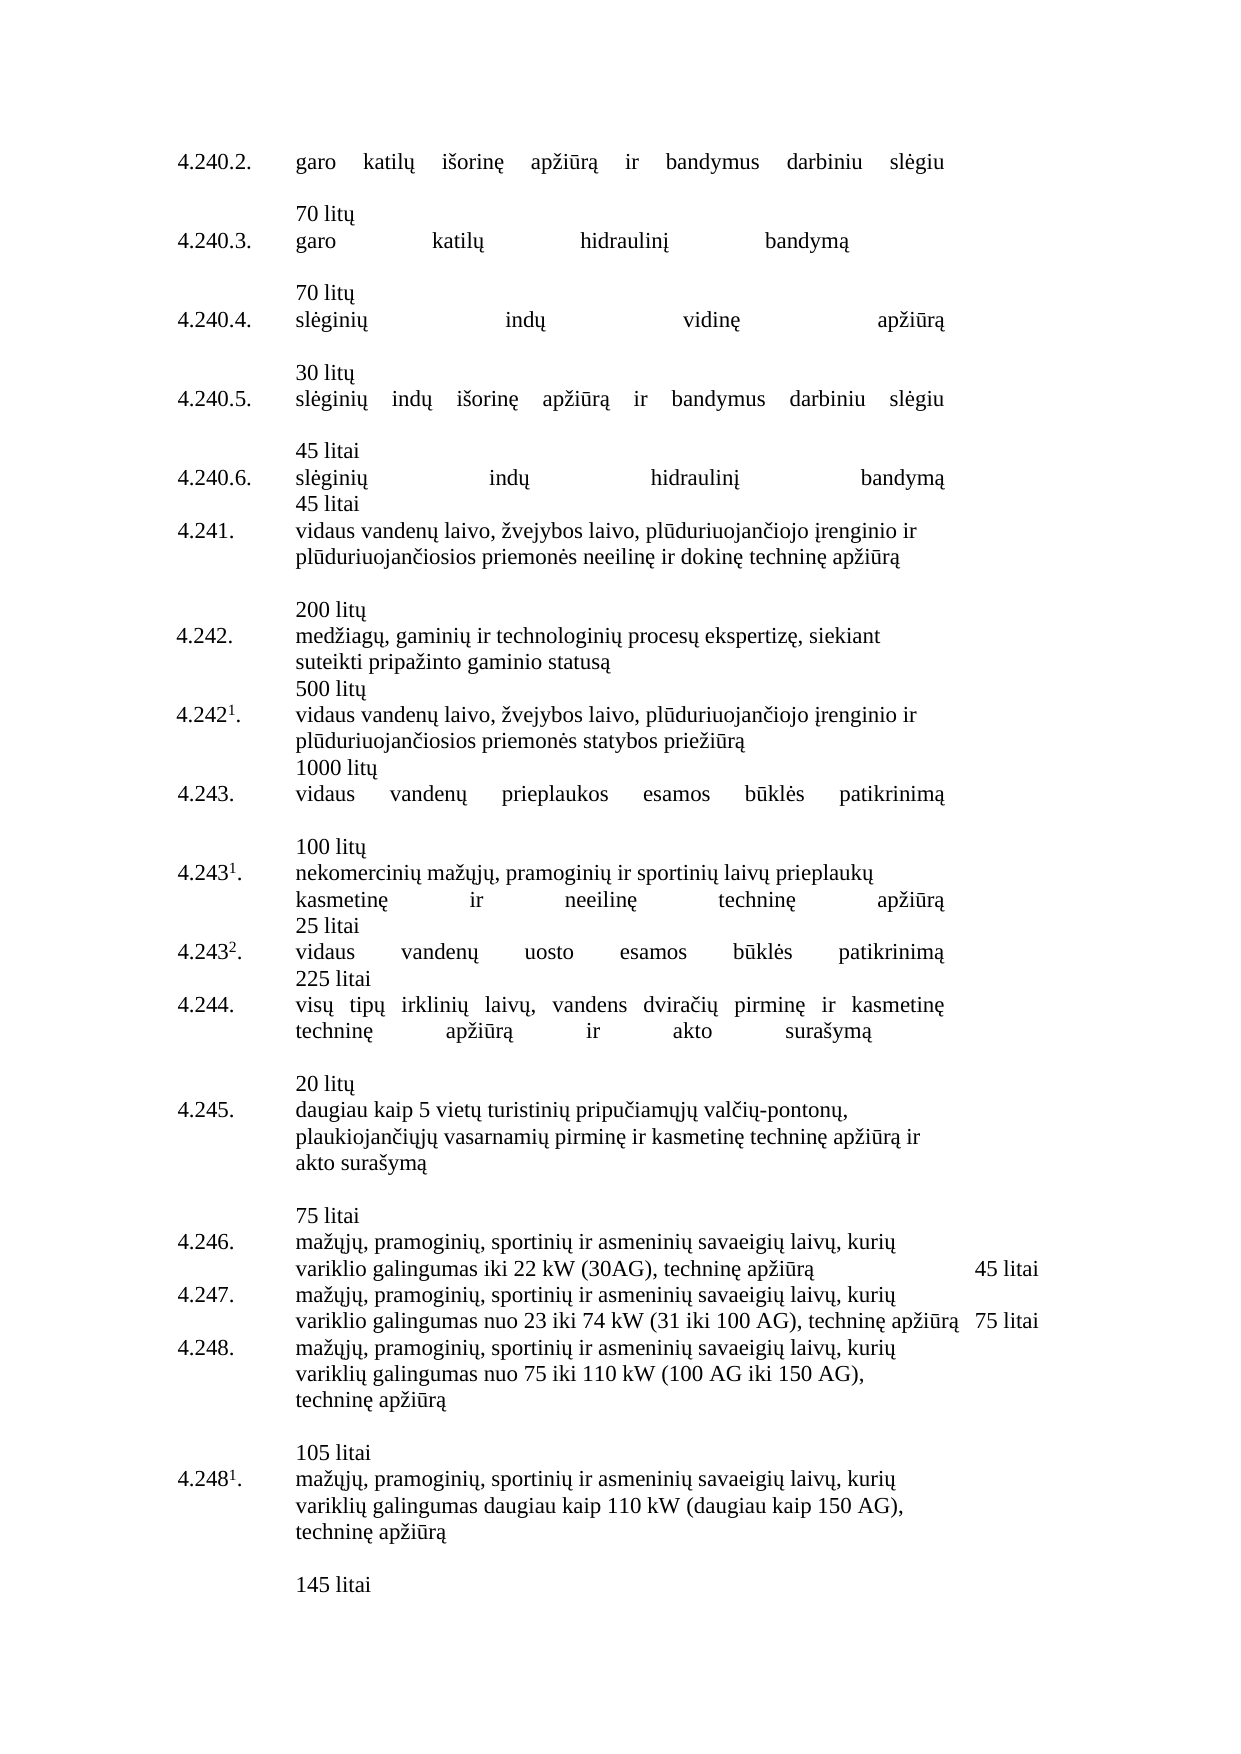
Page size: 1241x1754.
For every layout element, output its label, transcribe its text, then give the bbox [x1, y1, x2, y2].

text 4.247. mažųjų, pramoginių, sportinių ir asmeninių savaeigių laivų, kurių variklio galingumas nuo 23 iki 74 kW (31 iki 100 AG), techninę apžiūrą 75 litai [177, 1281, 1122, 1334]
text kasmetinę ir neeilinę techninę apžiūrą 25 litai [177, 886, 945, 938]
text 4.2421. vidaus vandenų laivo, žvejybos laivo, plūduriuojančiojo įrenginio ir [176, 701, 945, 727]
text 4.240.6. slėginių indų hidraulinį bandymą 45 litai [177, 464, 945, 517]
text plūduriuojančiosios priemonės statybos priežiūrą 1000 litų [176, 727, 945, 780]
text 4.240.5. slėginių indų išorinę apžiūrą ir bandymus darbiniu slėgiu 45 litai [177, 385, 945, 464]
text 4.248. mažųjų, pramoginių, sportinių ir asmeninių savaeigių laivų, kurių variklių galingumas nuo 75 iki 110 kW (100 AG iki 150 AG), techninę apžiūrą 105 litai [177, 1334, 945, 1465]
text 4.240.4. slėginių indų vidinę apžiūrą 30 litų [177, 306, 945, 385]
text 4.246. mažųjų, pramoginių, sportinių ir asmeninių savaeigių laivų, kurių variklio galingumas iki 22 kW (30AG), techninę apžiūrą 45 litai [177, 1228, 1122, 1281]
text 4.240.3. garo katilų hidraulinį bandymą 70 litų [177, 227, 945, 306]
text 4.242. medžiagų, gaminių ir technologinių procesų ekspertizę, siekiant [176, 622, 945, 648]
text 4.245. daugiau kaip 5 vietų turistinių pripučiamųjų valčių-pontonų, plaukiojančiųjų vasarnamių pirminę ir kasmetinę techninę apžiūrą ir akto surašymą 75 litai [177, 1096, 945, 1228]
text 4.243. vidaus vandenų prieplaukos esamos būklės patikrinimą 100 litų [177, 780, 945, 859]
text 4.2432. vidaus vandenų uosto esamos būklės patikrinimą 225 litai [177, 938, 945, 991]
text 4.2481. mažųjų, pramoginių, sportinių ir asmeninių savaeigių laivų, kurių variklių galingumas daugiau kaip 110 kW (daugiau kaip 150 AG), techninę apžiūrą 145 litai [177, 1465, 945, 1597]
text 4.2431. nekomercinių mažųjų, pramoginių ir sportinių laivų prieplaukų [177, 859, 945, 886]
text 4.244. visų tipų irklinių laivų, vandens dviračių pirminę ir kasmetinę techninę apžiūrą ir akto surašymą 20 litų [177, 991, 945, 1096]
text suteikti pripažinto gaminio statusą 500 litų [176, 648, 945, 701]
text 4.241. vidaus vandenų laivo, žvejybos laivo, plūduriuojančiojo įrenginio ir plūduriuojančiosios priemonės neeilinę ir dokinę techninę apžiūrą 200 litų [177, 517, 945, 622]
text 4.240.2. garo katilų išorinę apžiūrą ir bandymus darbiniu slėgiu 70 litų [177, 148, 945, 227]
